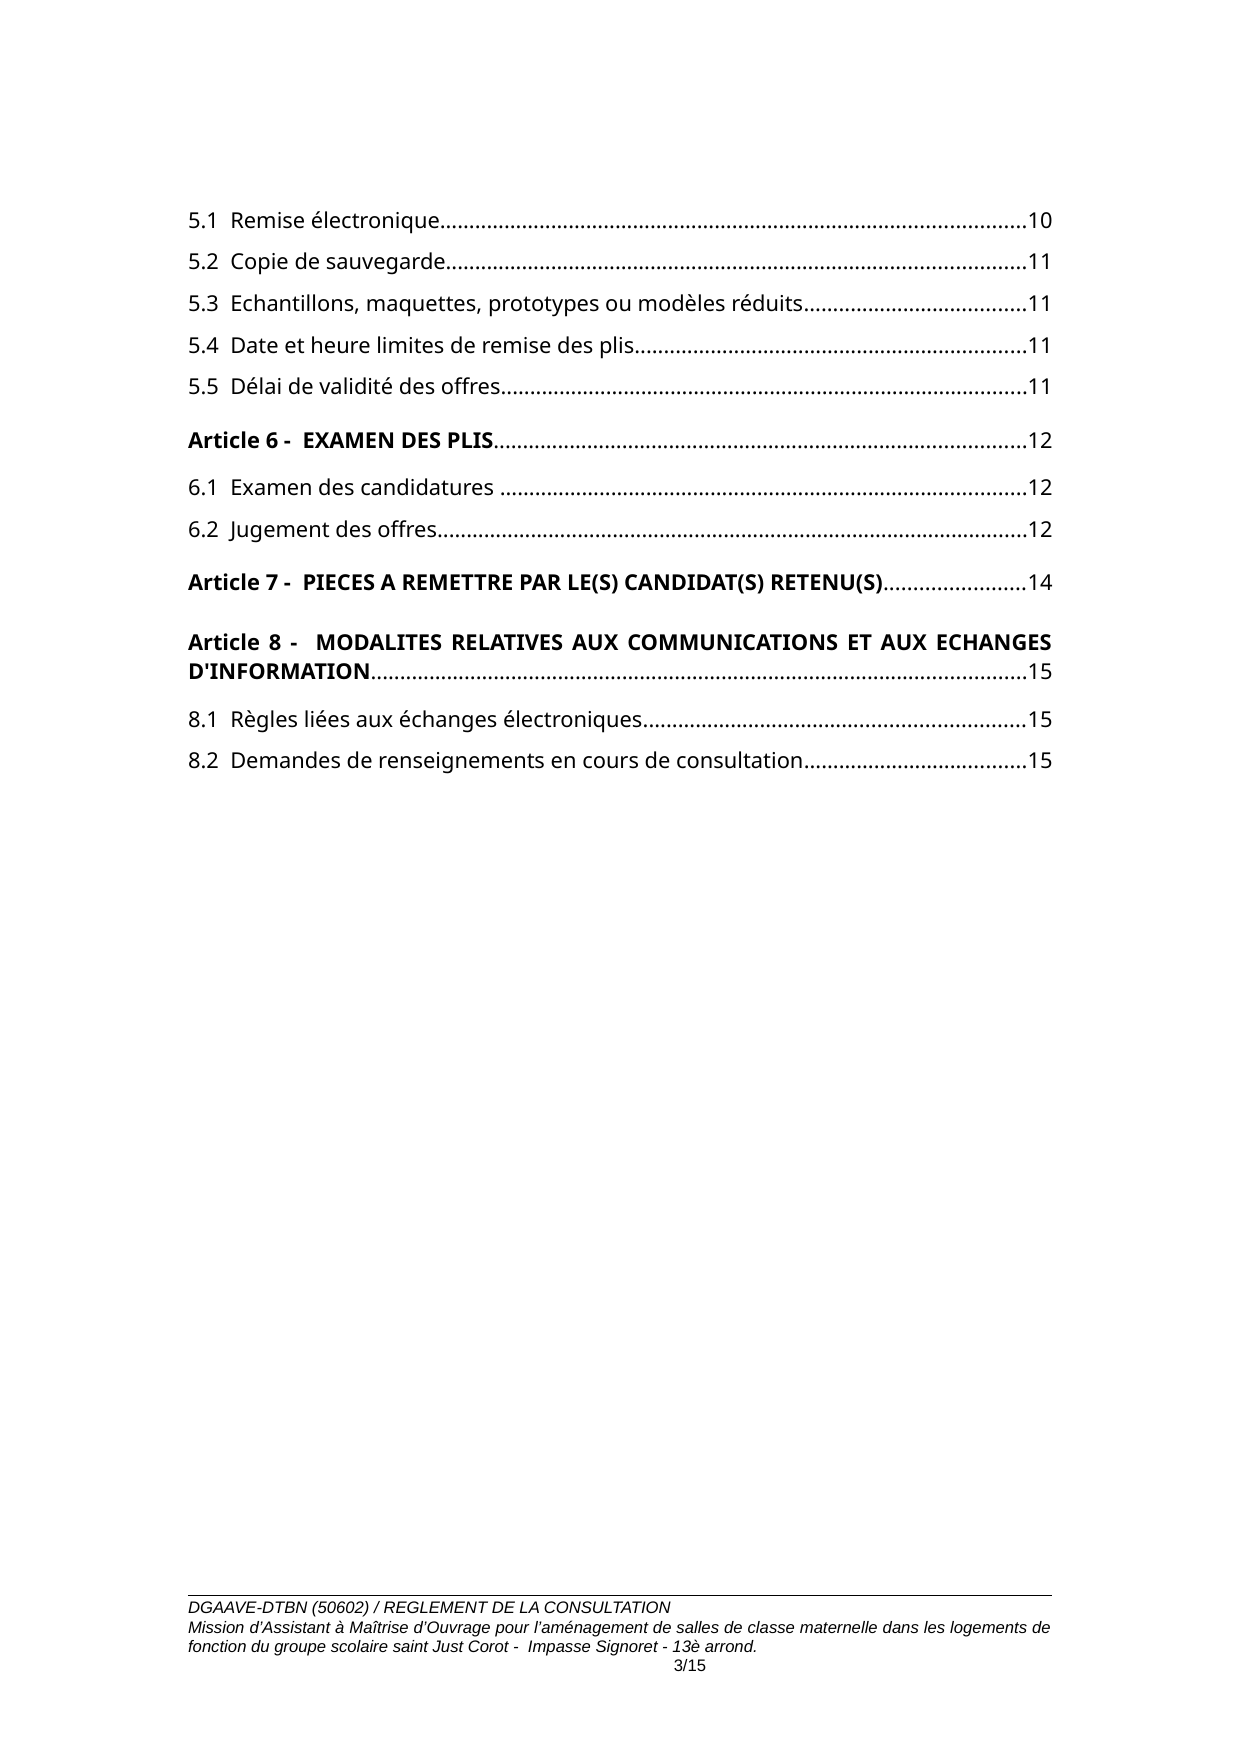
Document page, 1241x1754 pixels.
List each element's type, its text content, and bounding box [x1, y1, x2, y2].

text 6.1 Examen des candidatures 12 [188, 472, 1052, 502]
text Article 8 - MODALITES RELATIVES AUX COMMUNICATIONS ET AUX ECHANGES D'INFORMATION 15 [188, 627, 1052, 686]
text 5.1 Remise électronique 10 [188, 204, 1052, 234]
text Article 6 - EXAMEN DES PLIS 12 [188, 425, 1052, 454]
text 5.5 Délai de validité des offres 11 [188, 371, 1052, 401]
text 5.3 Echantillons, maquettes, prototypes ou modèles réduits 11 [188, 288, 1052, 318]
text 8.2 Demandes de renseignements en cours de consultation 15 [188, 746, 1052, 775]
text 6.2 Jugement des offres 12 [188, 514, 1052, 544]
text 5.2 Copie de sauvegarde 11 [188, 246, 1052, 276]
text Article 7 - PIECES A REMETTRE PAR LE(S) CANDIDAT(S) RETENU(S) 14 [188, 567, 1052, 597]
text 5.4 Date et heure limites de remise des plis 11 [188, 329, 1052, 359]
text 8.1 Règles liées aux échanges électroniques 15 [188, 704, 1052, 734]
